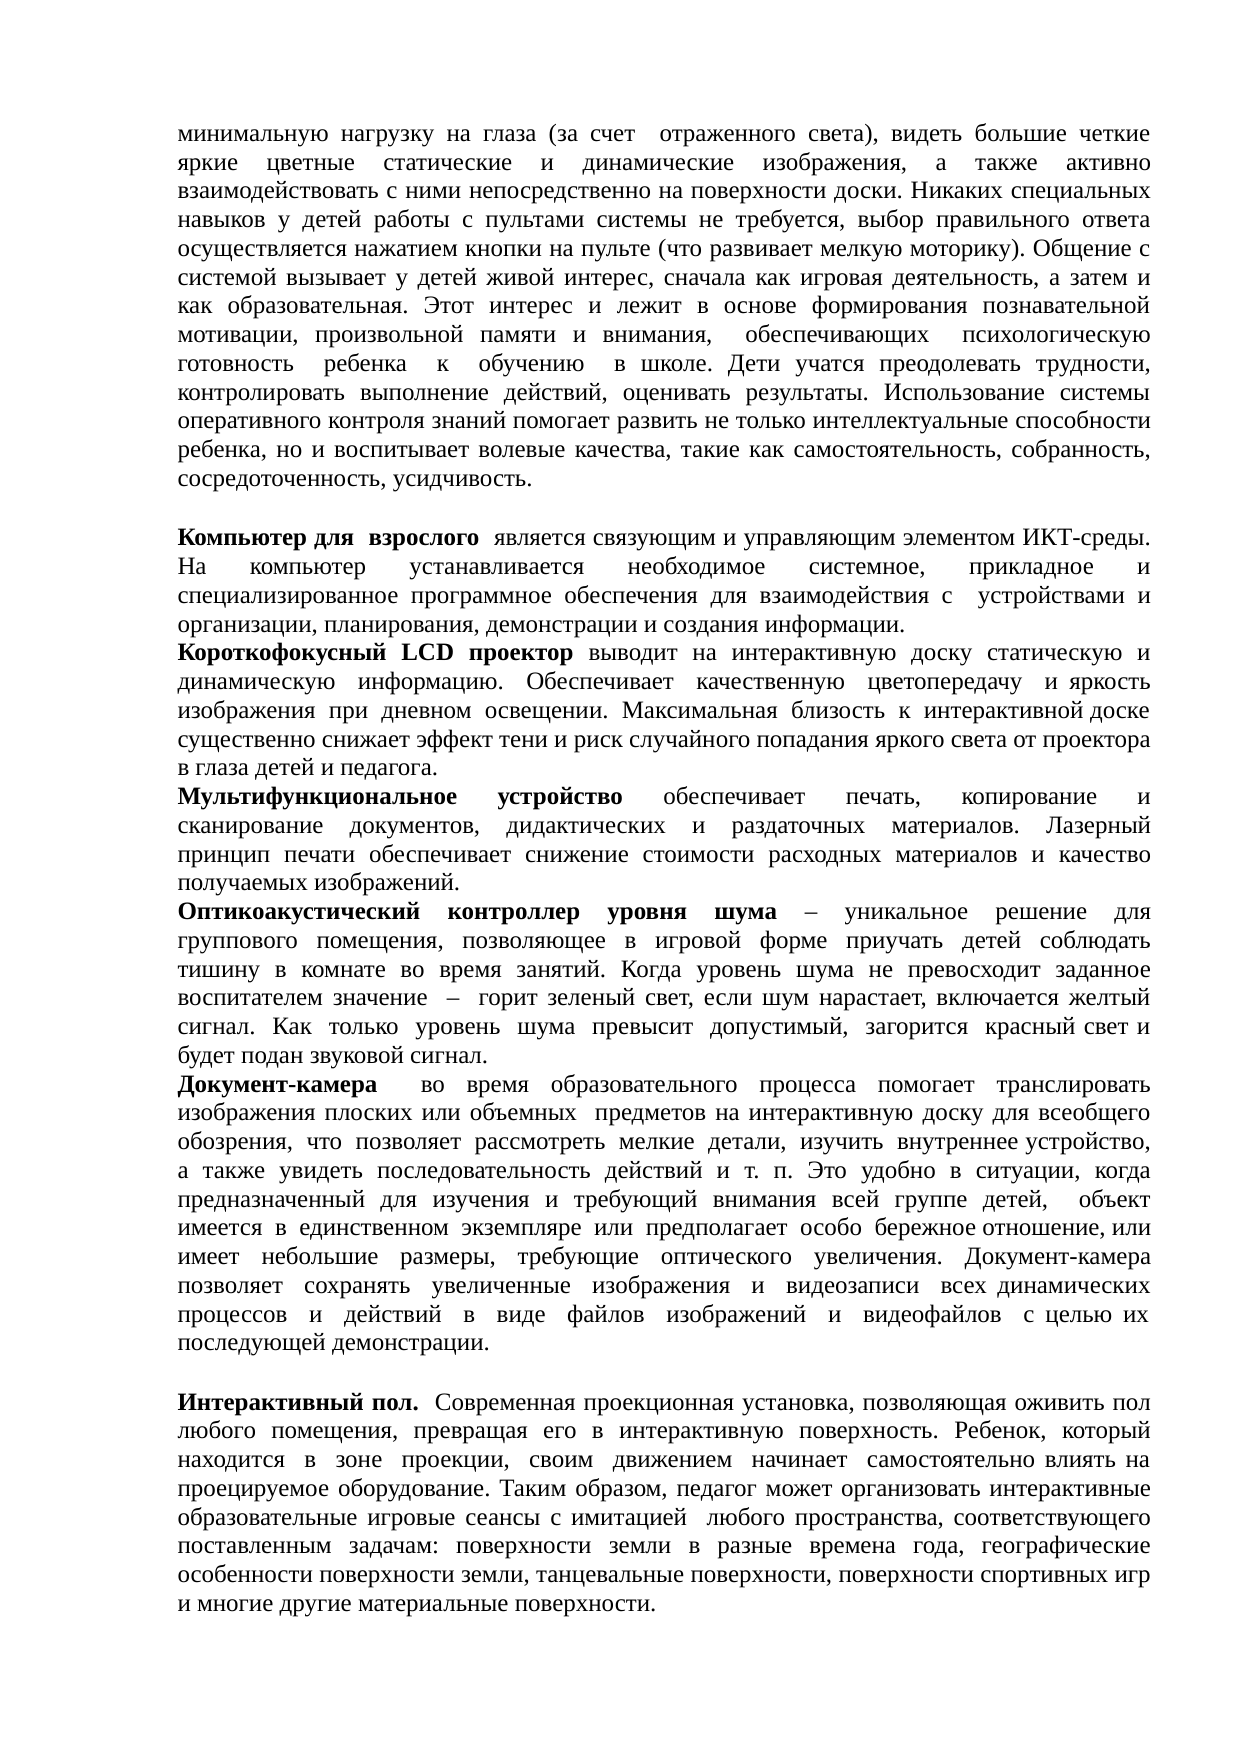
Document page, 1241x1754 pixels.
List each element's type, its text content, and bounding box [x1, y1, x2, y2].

text минимальную нагрузку на глаза (за счет отраженного света), видеть большие четкие яркие цветные статические и динамические изображения, а также активно взаимодействовать с ними непосредственно на поверхности доски. Никаких специальных навыков у детей работы с пультами системы не требуется, выбор правильного ответа осуществляется нажатием кнопки на пульте (что развивает мелкую моторику). Общение с системой вызывает у детей живой интерес, сначала как игровая деятельность, а затем и как образовательная. Этот интерес и лежит в основе формирования познавательной мотивации, произвольной памяти и внимания, обеспечивающих психологическую готовность ребенка к обучению в школе. Дети учатся преодолевать трудности, контролировать выполнение действий, оценивать результаты. Использование системы оперативного контроля знаний помогает развить не только интеллектуальные способности ребенка, но и воспитывает волевые качества, такие как самостоятельность, собранность, сосредоточенность, усидчивость. [177, 118, 1152, 492]
text Короткофокусный LCD проектор выводит на интерактивную доску статическую и динамическую информацию. Обеспечивает качественную цветопередачу и яркость изображения при дневном освещении. Максимальная близость к интерактивной доске существенно снижает эффект тени и риск случайного попадания яркого света от проектора в глаза детей и педагога. [177, 637, 1152, 781]
text Интерактивный пол. Современная проекционная установка, позволяющая оживить пол любого помещения, превращая его в интерактивную поверхность. Ребенок, который находится в зоне проекции, своим движением начинает самостоятельно влиять на проецируемое оборудование. Таким образом, педагог может организовать интерактивные образовательные игровые сеансы с имитацией любого пространства, соответствующего поставленным задачам: поверхности земли в разные времена года, географические особенности поверхности земли, танцевальные поверхности, поверхности спортивных игр и многие другие материальные поверхности. [177, 1387, 1152, 1617]
text Компьютер для взрослого является связующим и управляющим элементом ИКТ-среды. На компьютер устанавливается необходимое системное, прикладное и специализированное программное обеспечения для взаимодействия с устройствами и организации, планирования, демонстрации и создания информации. [177, 522, 1152, 637]
text Оптикоакустический контроллер уровня шума – уникальное решение для группового помещения, позволяющее в игровой форме приучать детей соблюдать тишину в комнате во время занятий. Когда уровень шума не превосходит заданное воспитателем значение – горит зеленый свет, если шум нарастает, включается желтый сигнал. Как только уровень шума превысит допустимый, загорится красный свет и будет подан звуковой сигнал. [177, 896, 1152, 1069]
text Документ-камера во время образовательного процесса помогает транслировать изображения плоских или объемных предметов на интерактивную доску для всеобщего обозрения, что позволяет рассмотреть мелкие детали, изучить внутреннее устройство, а также увидеть последовательность действий и т. п. Это удобно в ситуации, когда предназначенный для изучения и требующий внимания всей группе детей, объект имеется в единственном экземпляре или предполагает особо бережное отношение, или имеет небольшие размеры, требующие оптического увеличения. Документ-камера позволяет сохранять увеличенные изображения и видеозаписи всех динамических процессов и действий в виде файлов изображений и видеофайлов с целью их последующей демонстрации. [177, 1069, 1152, 1356]
text Мультифункциональное устройство обеспечивает печать, копирование и сканирование документов, дидактических и раздаточных материалов. Лазерный принцип печати обеспечивает снижение стоимости расходных материалов и качество получаемых изображений. [177, 781, 1152, 896]
